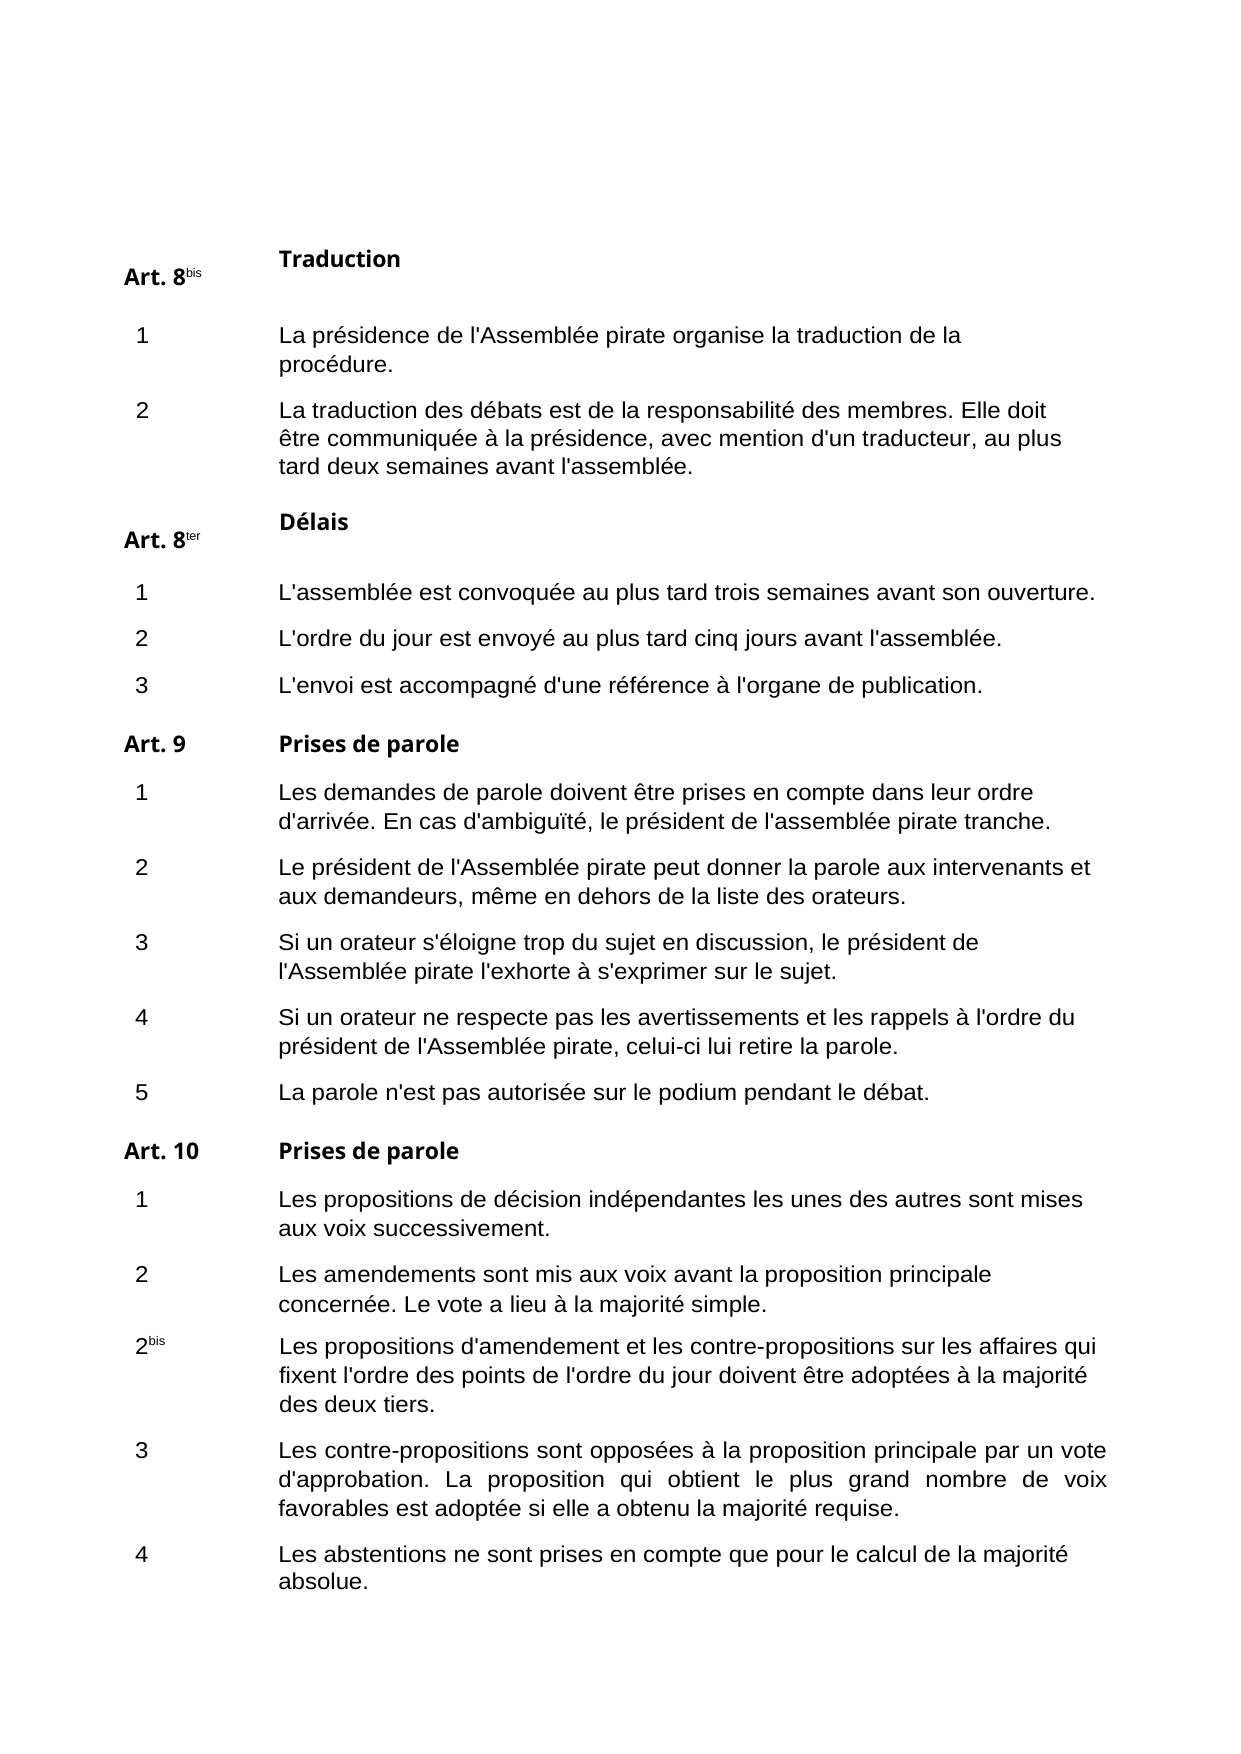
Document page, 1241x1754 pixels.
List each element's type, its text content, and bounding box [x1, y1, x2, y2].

text 2bis Les propositions d'amendement et les contre-propositions sur les affaires qui fixent l'ordre des points de l'ordre du jour doivent être adoptées à la majorité des deux tiers. [135, 1333, 1108, 1417]
list Si un orateur ne respecte pas les avertissements et les rappels à l'ordre du président de l'Assemblée pirate, celui-ci lui retire la parole. [135, 1004, 1108, 1059]
list Les contre-propositions sont opposées à la proposition principale par un vote d'approbation. La proposition qui obtient le plus grand nombre de voix favorables est adoptée si elle a obtenu la majorité requise. [135, 1437, 1108, 1521]
list Les propositions de décision indépendantes les unes des autres sont mises aux voix successivement. [135, 1186, 1108, 1242]
subtitle Art. 9 Prises de parole [124, 728, 1128, 759]
subtitle Art. 10 Prises de parole [124, 1135, 1128, 1167]
list La présidence de l'Assemblée pirate organise la traduction de la procédure. [136, 322, 1015, 377]
list La traduction des débats est de la responsabilité des membres. Elle doit être communiquée à la présidence, avec mention d'un traducteur, au plus tard deux semaines avant l'assemblée. [136, 397, 1093, 479]
list Les amendements sont mis aux voix avant la proposition principale concernée. Le vote a lieu à la majorité simple. [135, 1261, 1108, 1317]
subtitle Art. 8bis Traduction [124, 243, 1128, 292]
text Art. 8ter Délais [124, 506, 1128, 556]
list L'ordre du jour est envoyé au plus tard cinq jours avant l'assemblée. [135, 625, 1128, 652]
list Les demandes de parole doivent être prises en compte dans leur ordre d'arrivée. En cas d'ambiguïté, le président de l'assemblée pirate tranche. [135, 779, 1108, 834]
list Le président de l'Assemblée pirate peut donner la parole aux intervenants et aux demandeurs, même en dehors de la liste des orateurs. [135, 854, 1108, 909]
list L'envoi est accompagné d'une référence à l'organe de publication. [135, 672, 1128, 698]
list Les abstentions ne sont prises en compte que pour le calcul de la majorité absolue. [135, 1541, 1128, 1594]
list L'assemblée est convoquée au plus tard trois semaines avant son ouverture. [135, 579, 1128, 605]
list La parole n'est pas autorisée sur le podium pendant le débat. [135, 1079, 1128, 1105]
list Si un orateur s'éloigne trop du sujet en discussion, le président de l'Assemblée pirate l'exhorte à s'exprimer sur le sujet. [135, 929, 1108, 984]
